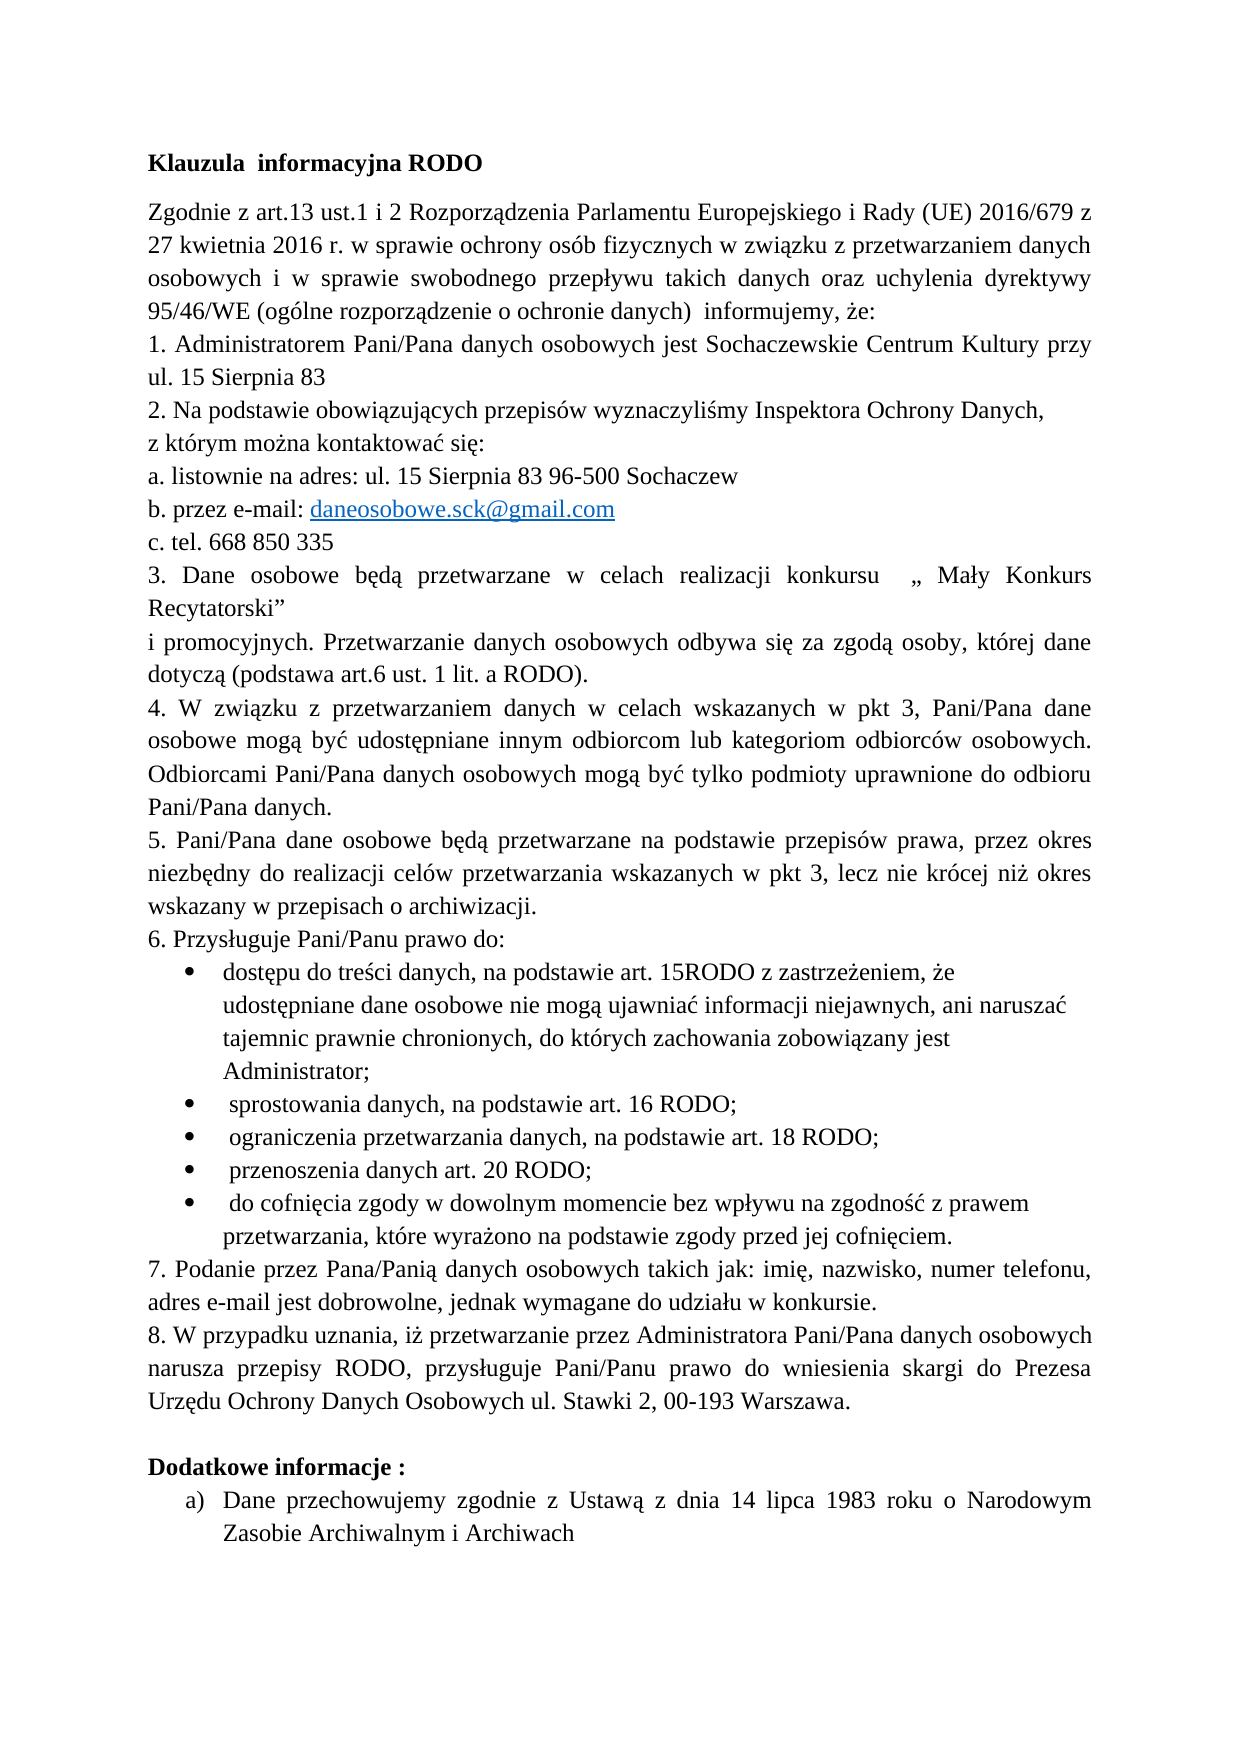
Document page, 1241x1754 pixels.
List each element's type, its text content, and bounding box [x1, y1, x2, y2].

list sprostowania danych, na podstawie art. 16 RODO; [185, 1089, 1093, 1118]
list dostępu do treści danych, na podstawie art. 15RODO z zastrzeżeniem, że udostępniane dane osobowe nie mogą ujawniać informacji niejawnych, ani naruszać tajemnic prawnie chronionych, do których zachowania zobowiązany jest Administrator; [185, 957, 1093, 1084]
text z którym można kontaktować się: [148, 428, 1093, 457]
text 7. Podanie przez Pana/Panią danych osobowych takich jak: imię, nazwisko, numer telefonu, adres e-mail jest dobrowolne, jednak wymagane do udziału w konkursie. [148, 1254, 1093, 1316]
text 6. Przysługuje Pani/Panu prawo do: [148, 924, 1093, 952]
text Zgodnie z art.13 ust.1 i 2 Rozporządzenia Parlamentu Europejskiego i Rady (UE) 2016/679 z 27 kwietnia 2016 r. w sprawie ochrony osób fizycznych w związku z przetwarzaniem danych osobowych i w sprawie swobodnego przepływu takich danych oraz uchylenia dyrektywy 95/46/WE (ogólne rozporządzenie o ochronie danych) informujemy, że: [148, 197, 1093, 325]
text i promocyjnych. Przetwarzanie danych osobowych odbywa się za zgodą osoby, której dane dotyczą (podstawa art.6 ust. 1 lit. a RODO). [148, 627, 1093, 688]
list do cofnięcia zgody w dowolnym momencie bez wpływu na zgodność z prawem przetwarzania, które wyrażono na podstawie zgody przed jej cofnięciem. [185, 1188, 1093, 1250]
text Klauzula informacyjna RODO [148, 148, 1093, 176]
text 5. Pani/Pana dane osobowe będą przetwarzane na podstawie przepisów prawa, przez okres niezbędny do realizacji celów przetwarzania wskazanych w pkt 3, lecz nie krócej niż okres wskazany w przepisach o archiwizacji. [148, 825, 1093, 919]
list Dane przechowujemy zgodnie z Ustawą z dnia 14 lipca 1983 roku o Narodowym Zasobie Archiwalnym i Archiwach [185, 1485, 1093, 1547]
list przenoszenia danych art. 20 RODO; [185, 1155, 1093, 1184]
text 8. W przypadku uznania, iż przetwarzanie przez Administratora Pani/Pana danych osobowych narusza przepisy RODO, przysługuje Pani/Panu prawo do wniesienia skargi do Prezesa Urzędu Ochrony Danych Osobowych ul. Stawki 2, 00-193 Warszawa. [148, 1320, 1093, 1415]
text 4. W związku z przetwarzaniem danych w celach wskazanych w pkt 3, Pani/Pana dane osobowe mogą być udostępniane innym odbiorcom lub kategoriom odbiorców osobowych. Odbiorcami Pani/Pana danych osobowych mogą być tylko podmioty uprawnione do odbioru Pani/Pana danych. [148, 693, 1093, 820]
list ograniczenia przetwarzania danych, na podstawie art. 18 RODO; [185, 1122, 1093, 1151]
text 2. Na podstawie obowiązujących przepisów wyznaczyliśmy Inspektora Ochrony Danych, [148, 395, 1093, 424]
text 3. Dane osobowe będą przetwarzane w celach realizacji konkursu „ Mały Konkurs Recytatorski” [148, 561, 1093, 622]
text a. listownie na adres: ul. 15 Sierpnia 83 96-500 Sochaczew [148, 461, 1093, 490]
text b. przez e-mail: daneosobowe.sck@gmail.com [148, 494, 1093, 523]
text c. tel. 668 850 335 [148, 527, 1093, 556]
text 1. Administratorem Pani/Pana danych osobowych jest Sochaczewskie Centrum Kultury przy ul. 15 Sierpnia 83 [148, 329, 1093, 391]
text Dodatkowe informacje : [148, 1452, 1093, 1481]
